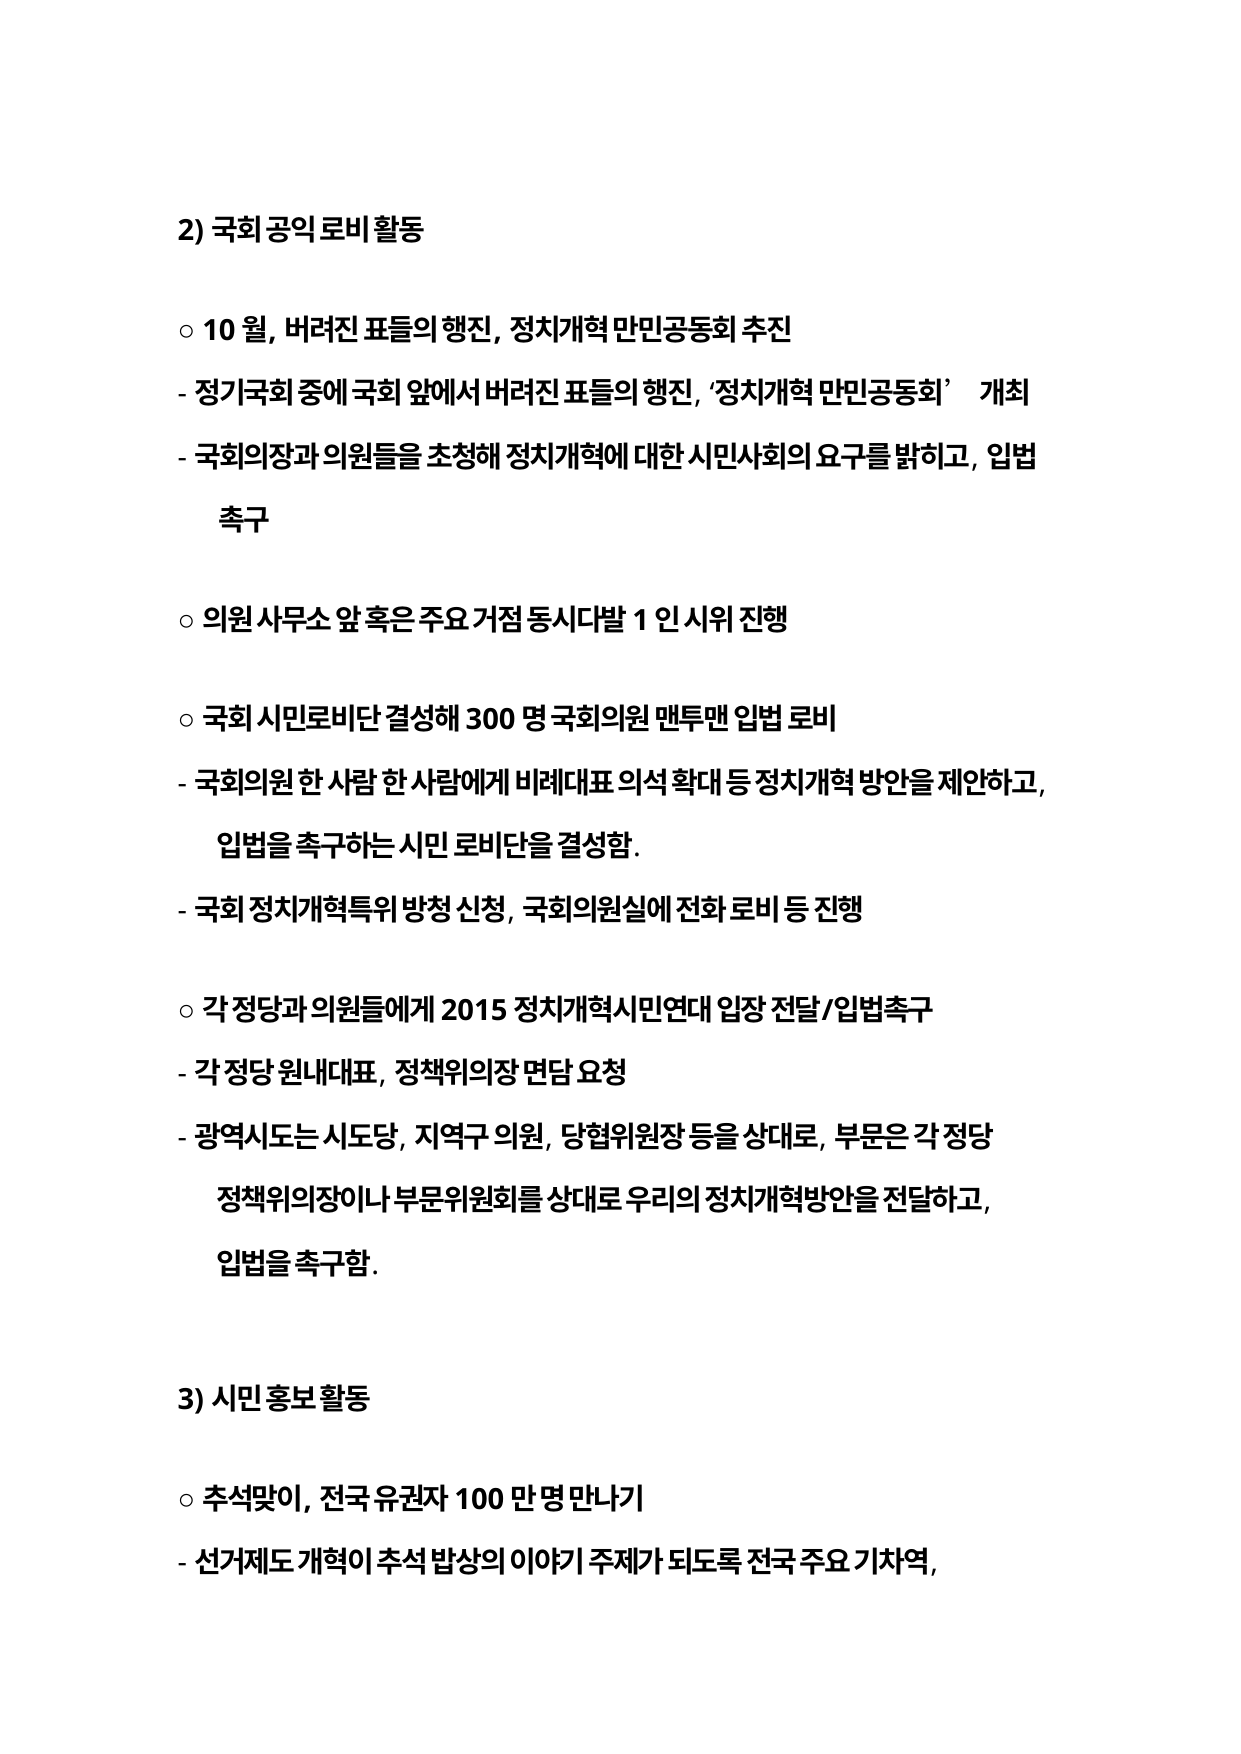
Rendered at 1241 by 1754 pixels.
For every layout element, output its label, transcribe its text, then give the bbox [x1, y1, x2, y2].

text 3) 시민 홍보 활동 [177, 1376, 1063, 1418]
text ○ 의원 사무소 앞 혹은 주요 거점 동시다발 1인 시위 진행 [177, 596, 1063, 639]
text - 선거제도 개혁이 추석 밥상의 이야기 주제가 되도록 전국 주요 기차역, [177, 1539, 1063, 1581]
text - 국회의장과 의원들을 초청해 정치개혁에 대한 시민사회의 요구를 밝히고, 입법 촉구 [177, 433, 1063, 539]
text - 정기국회 중에 국회 앞에서 버려진 표들의 행진, ‘정치개혁 만민공동회’ 개최 [177, 370, 1063, 412]
text ○ 각 정당과 의원들에게 2015정치개혁시민연대 입장 전달/입법촉구 [177, 986, 1063, 1028]
text - 국회 정치개혁특위 방청 신청, 국회의원실에 전화 로비 등 진행 [177, 887, 1063, 929]
text ○ 추석맞이, 전국 유권자 100만 명 만나기 [177, 1476, 1063, 1518]
text - 국회의원 한 사람 한 사람에게 비례대표 의석 확대 등 정치개혁 방안을 제안하고, 입법을 촉구하는 시민 로비단을 결성함. [177, 759, 1063, 865]
text 2) 국회 공익 로비 활동 [177, 207, 1063, 249]
text - 각 정당 원내대표, 정책위의장 면담 요청 [177, 1050, 1063, 1092]
text ○ 10월, 버려진 표들의 행진, 정치개혁 만민공동회 추진 [177, 306, 1063, 349]
text ○ 국회 시민로비단 결성해 300명 국회의원 맨투맨 입법 로비 [177, 696, 1063, 738]
text - 광역시도는 시도당, 지역구 의원, 당협위원장 등을 상대로, 부문은 각 정당 정책위의장이나 부문위원회를 상대로 우리의 정치개혁방안을 전달하고, 입법을 촉구함. [177, 1113, 1063, 1283]
